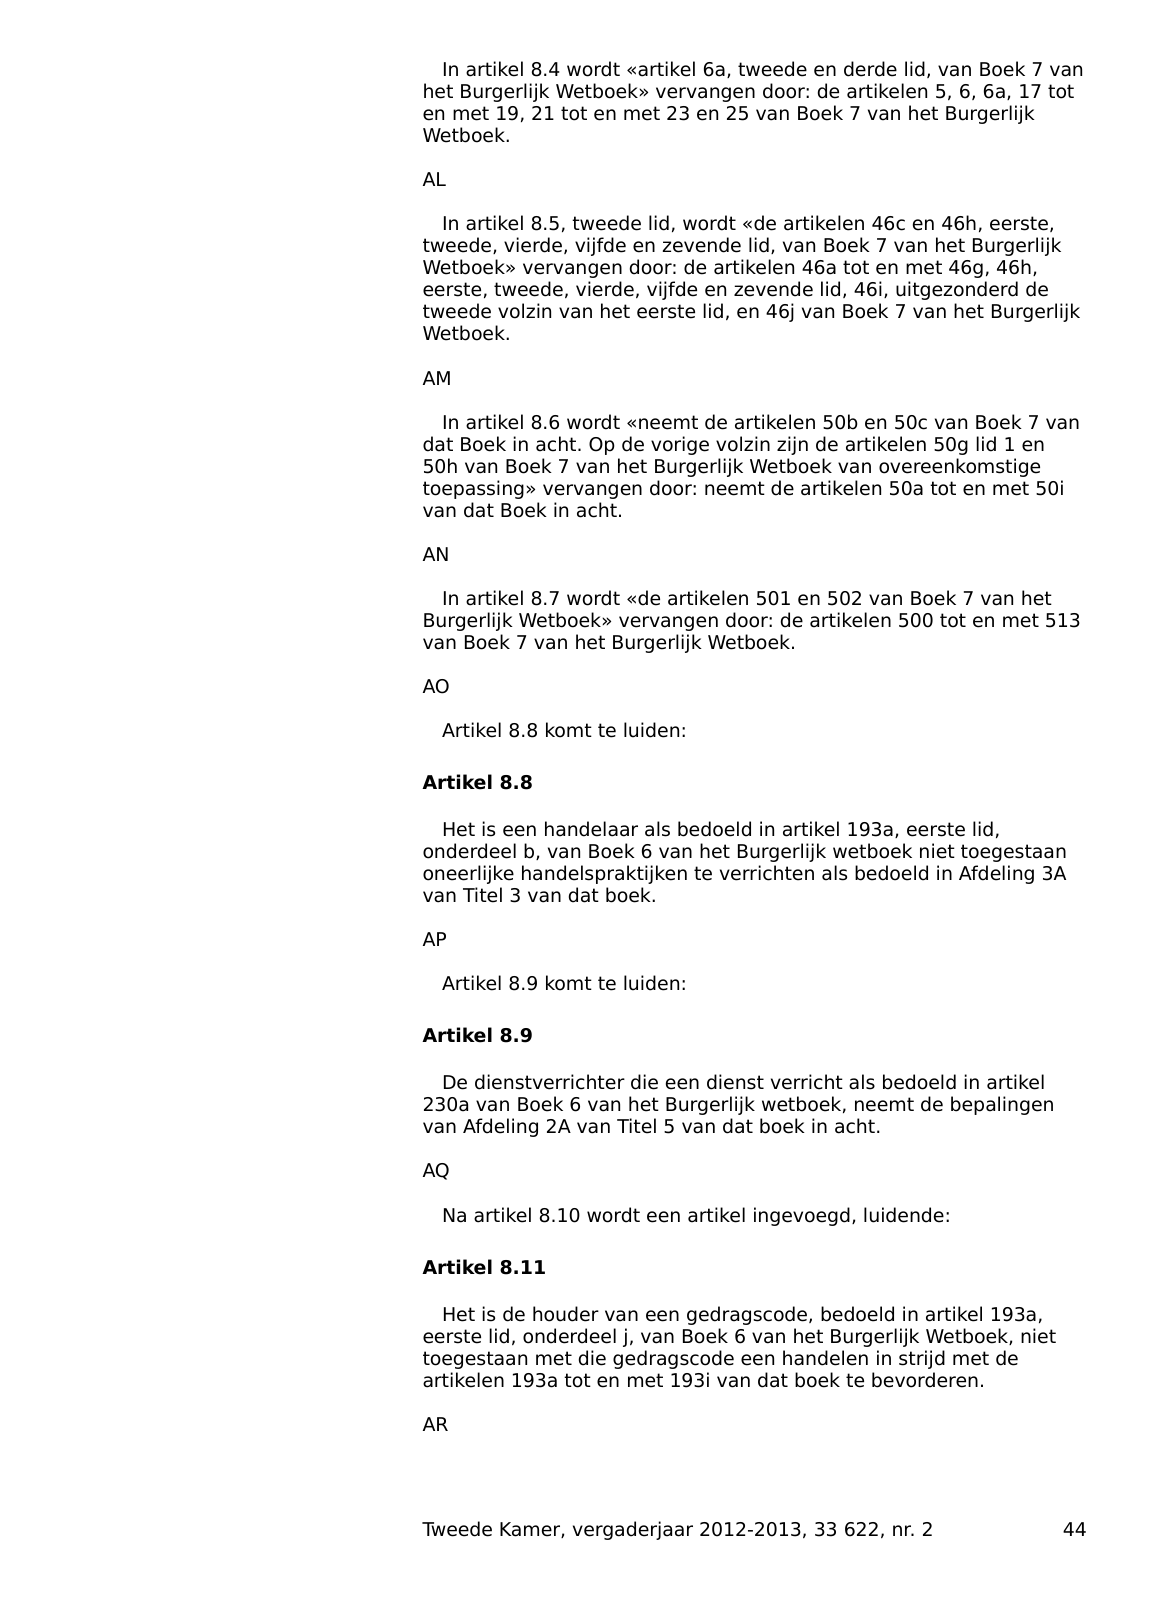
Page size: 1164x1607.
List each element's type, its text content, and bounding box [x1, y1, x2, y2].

text AO [422, 676, 1087, 698]
text AQ [422, 1160, 1087, 1182]
text AR [422, 1414, 1087, 1436]
text AN [422, 544, 1087, 566]
text Na artikel 8.10 wordt een artikel ingevoegd, luidende: [422, 1204, 1087, 1227]
text AM [422, 367, 1087, 389]
subtitle Artikel 8.8 [422, 772, 1087, 794]
text AL [422, 169, 1087, 191]
text In artikel 8.6 wordt «neemt de artikelen 50b en 50c van Boek 7 van dat Boek in acht. Op de vorige volzin zijn de artikelen 50g lid 1 en 50h van Boek 7 van het Burgerlijk Wetboek van overeenkomstige toepassing» vervangen door: neemt de artikelen 50a tot en met 50i van dat Boek in acht. [422, 412, 1087, 521]
text In artikel 8.4 wordt «artikel 6a, tweede en derde lid, van Boek 7 van het Burgerlijk Wetboek» vervangen door: de artikelen 5, 6, 6a, 17 tot en met 19, 21 tot en met 23 en 25 van Boek 7 van het Burgerlijk Wetboek. [422, 59, 1087, 147]
text De dienstverrichter die een dienst verricht als bedoeld in artikel 230a van Boek 6 van het Burgerlijk wetboek, neemt de bepalingen van Afdeling 2A van Titel 5 van dat boek in acht. [422, 1072, 1087, 1138]
text Het is een handelaar als bedoeld in artikel 193a, eerste lid, onderdeel b, van Boek 6 van het Burgerlijk wetboek niet toegestaan oneerlijke handelspraktijken te verrichten als bedoeld in Afdeling 3A van Titel 3 van dat boek. [422, 819, 1087, 907]
text In artikel 8.7 wordt «de artikelen 501 en 502 van Boek 7 van het Burgerlijk Wetboek» vervangen door: de artikelen 500 tot en met 513 van Boek 7 van het Burgerlijk Wetboek. [422, 588, 1087, 654]
subtitle Artikel 8.9 [422, 1025, 1087, 1047]
text Artikel 8.8 komt te luiden: [422, 720, 1087, 742]
subtitle Artikel 8.11 [422, 1257, 1087, 1278]
text Het is de houder van een gedragscode, bedoeld in artikel 193a, eerste lid, onderdeel j, van Boek 6 van het Burgerlijk Wetboek, niet toegestaan met die gedragscode een handelen in strijd met de artikelen 193a tot en met 193i van dat boek te bevorderen. [422, 1303, 1087, 1391]
text In artikel 8.5, tweede lid, wordt «de artikelen 46c en 46h, eerste, tweede, vierde, vijfde en zevende lid, van Boek 7 van het Burgerlijk Wetboek» vervangen door: de artikelen 46a tot en met 46g, 46h, eerste, tweede, vierde, vijfde en zevende lid, 46i, uitgezonderd de tweede volzin van het eerste lid, en 46j van Boek 7 van het Burgerlijk Wetboek. [422, 213, 1087, 345]
text Artikel 8.9 komt te luiden: [422, 973, 1087, 995]
text AP [422, 929, 1087, 951]
